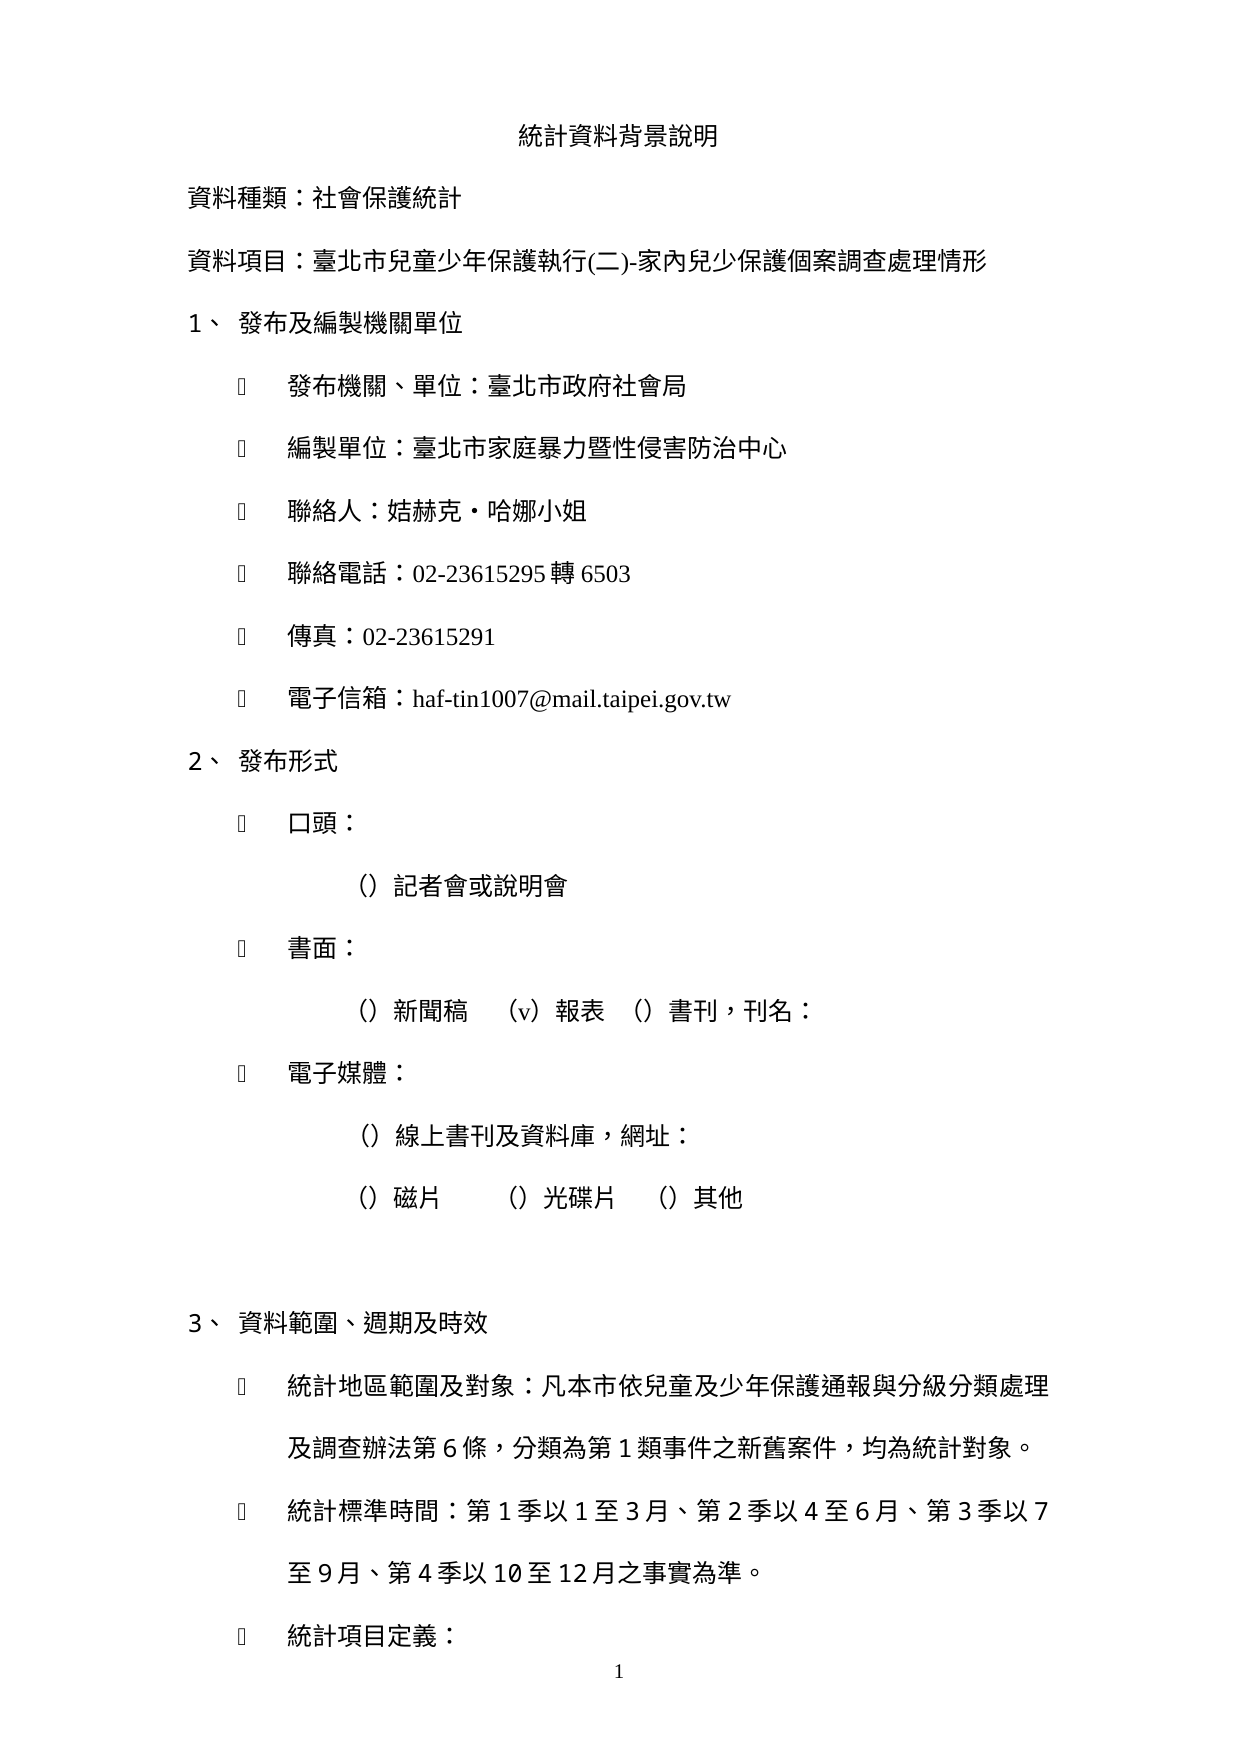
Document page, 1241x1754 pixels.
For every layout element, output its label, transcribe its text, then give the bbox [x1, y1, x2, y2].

list 統計項目定義： [237, 1593, 1050, 1655]
list 書面： [237, 905, 1050, 968]
text （）新聞稿 （v）報表 （）書刊，刊名： [187, 968, 1050, 1030]
list 資料範圍、週期及時效 [187, 1280, 1050, 1343]
text 資料種類：社會保護統計 [187, 155, 1050, 218]
list 傳真：02-23615291 [237, 593, 1050, 655]
list 統計標準時間：第1季以1至3月、第2季以4至6月、第3季以7至9月、第4季以10至12月之事實為準。 [237, 1468, 1050, 1593]
text 統計資料背景說明 [187, 93, 1050, 155]
list 發布形式 [187, 718, 1050, 780]
list 電子媒體： [237, 1030, 1050, 1093]
list 聯絡電話：02-23615295轉6503 [237, 530, 1050, 593]
text （）磁片 （）光碟片 （）其他 [187, 1155, 1050, 1218]
list 發布及編製機關單位 [187, 280, 1050, 343]
text 資料項目：臺北市兒童少年保護執行(二)-家內兒少保護個案調查處理情形 [187, 218, 1050, 280]
list 口頭： [237, 780, 1050, 843]
list 編製單位：臺北市家庭暴力暨性侵害防治中心 [237, 405, 1050, 468]
list 聯絡人：姞赫克‧哈娜小姐 [237, 468, 1050, 530]
text （）線上書刊及資料庫，網址： [345, 1093, 1050, 1155]
list 發布機關、單位：臺北市政府社會局 [237, 343, 1050, 405]
text （）記者會或說明會 [187, 843, 1050, 905]
list 電子信箱：haf-tin1007@mail.taipei.gov.tw [237, 655, 1050, 718]
list 統計地區範圍及對象：凡本市依兒童及少年保護通報與分級分類處理及調查辦法第6條，分類為第1類事件之新舊案件，均為統計對象。 [237, 1343, 1050, 1468]
